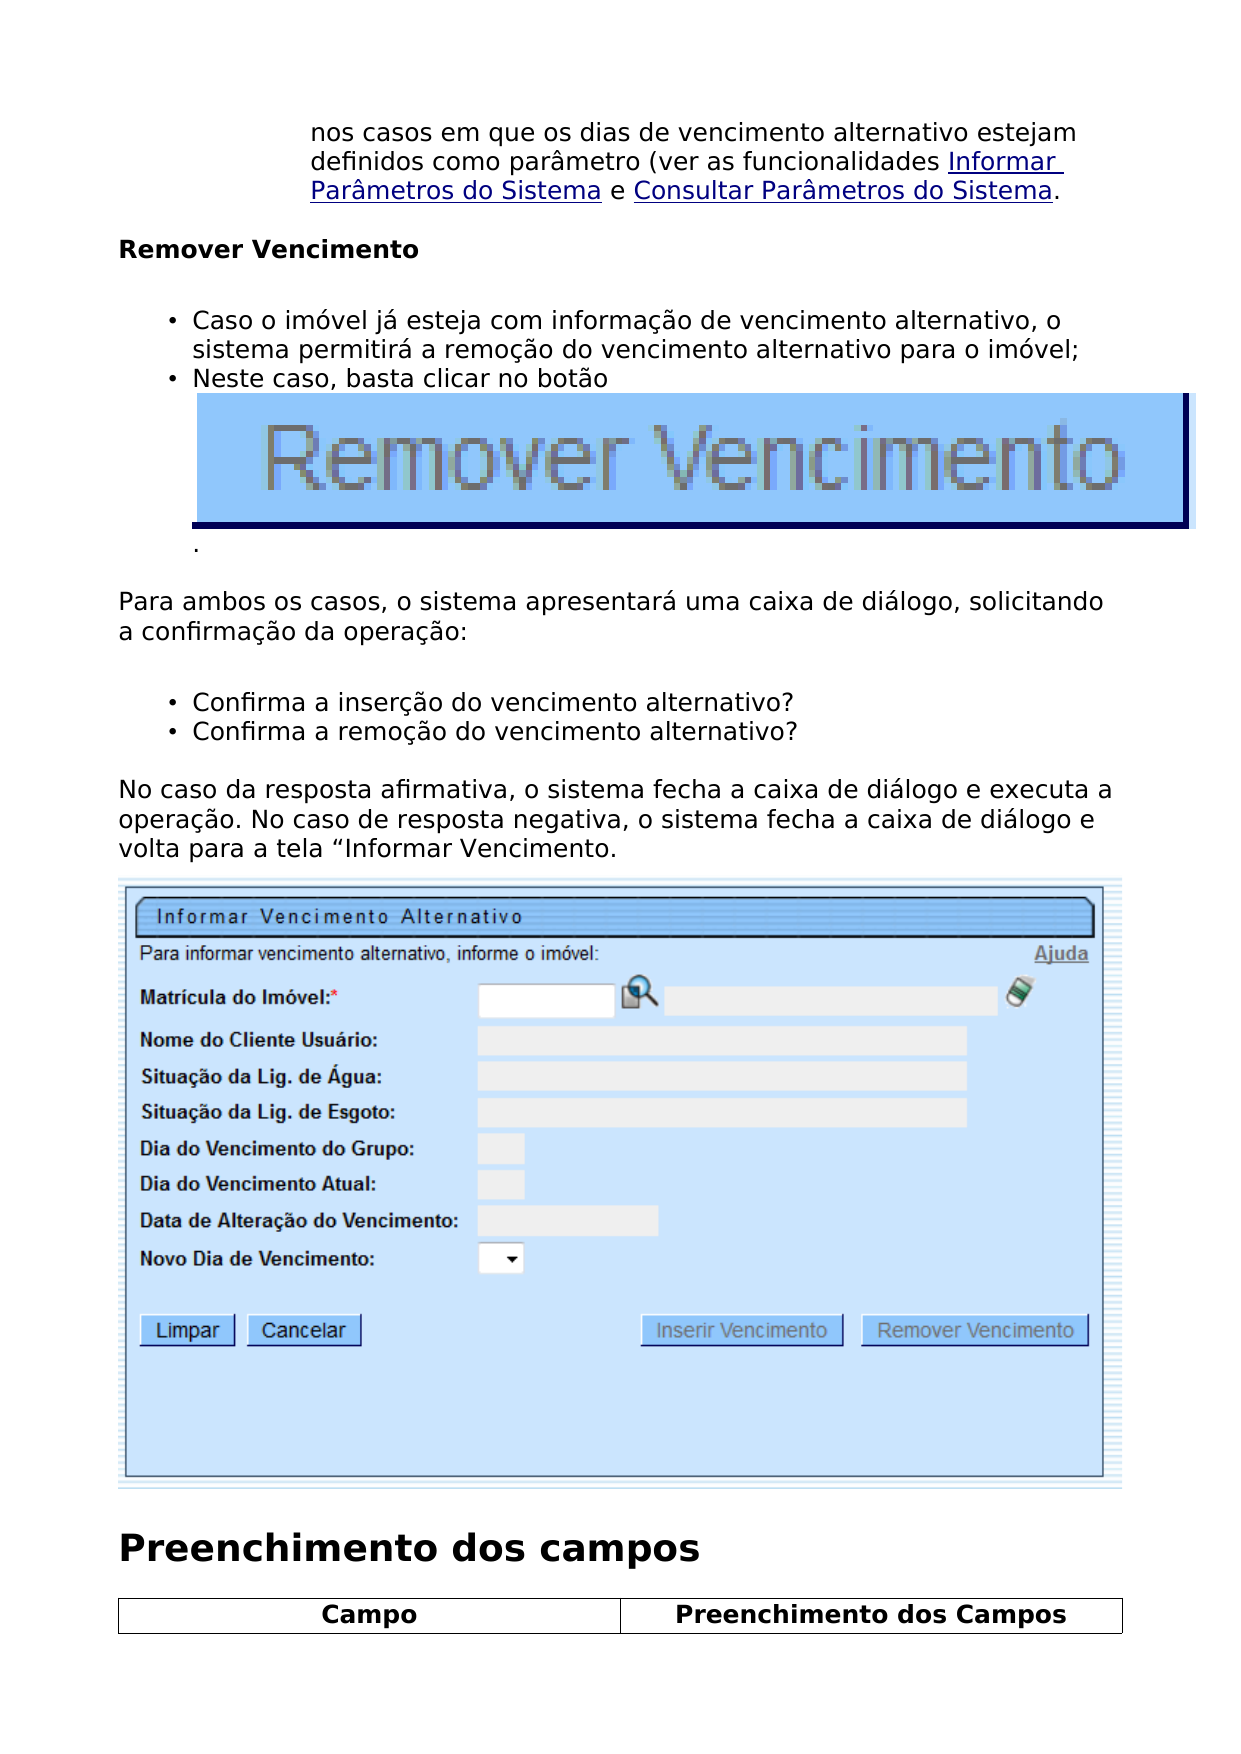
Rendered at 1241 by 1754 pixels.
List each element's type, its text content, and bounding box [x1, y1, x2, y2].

picture [118, 875, 1123, 1489]
text Remover Vencimento [118, 235, 1122, 264]
list Caso o imóvel já esteja com informação de vencimento alternativo, o sistema permitirá a remoção do vencimento alternativo para o imóvel; [177, 306, 1122, 364]
subtitle Preenchimento dos campos [118, 1527, 1122, 1570]
table_header Campo [119, 1599, 620, 1633]
list Confirma a inserção do vencimento alternativo? [177, 688, 1122, 717]
table_header Preenchimento dos Campos [621, 1599, 1122, 1633]
text Para ambos os casos, o sistema apresentará uma caixa de diálogo, solicitando a confirmação da operação: [118, 587, 1122, 646]
list Neste caso, basta clicar no botão . [177, 364, 1122, 558]
list nos casos em que os dias de vencimento alternativo estejam definidos como parâmetro (ver as funcionalidades Informar Parâmetros do Sistema e Consultar Parâmetros do Sistema. [295, 118, 1122, 206]
list Confirma a remoção do vencimento alternativo? [177, 717, 1122, 746]
picture [192, 393, 1196, 529]
text No caso da resposta afirmativa, o sistema fecha a caixa de diálogo e executa a operação. No caso de resposta negativa, o sistema fecha a caixa de diálogo e volta para a tela “Informar Vencimento. [118, 776, 1122, 863]
